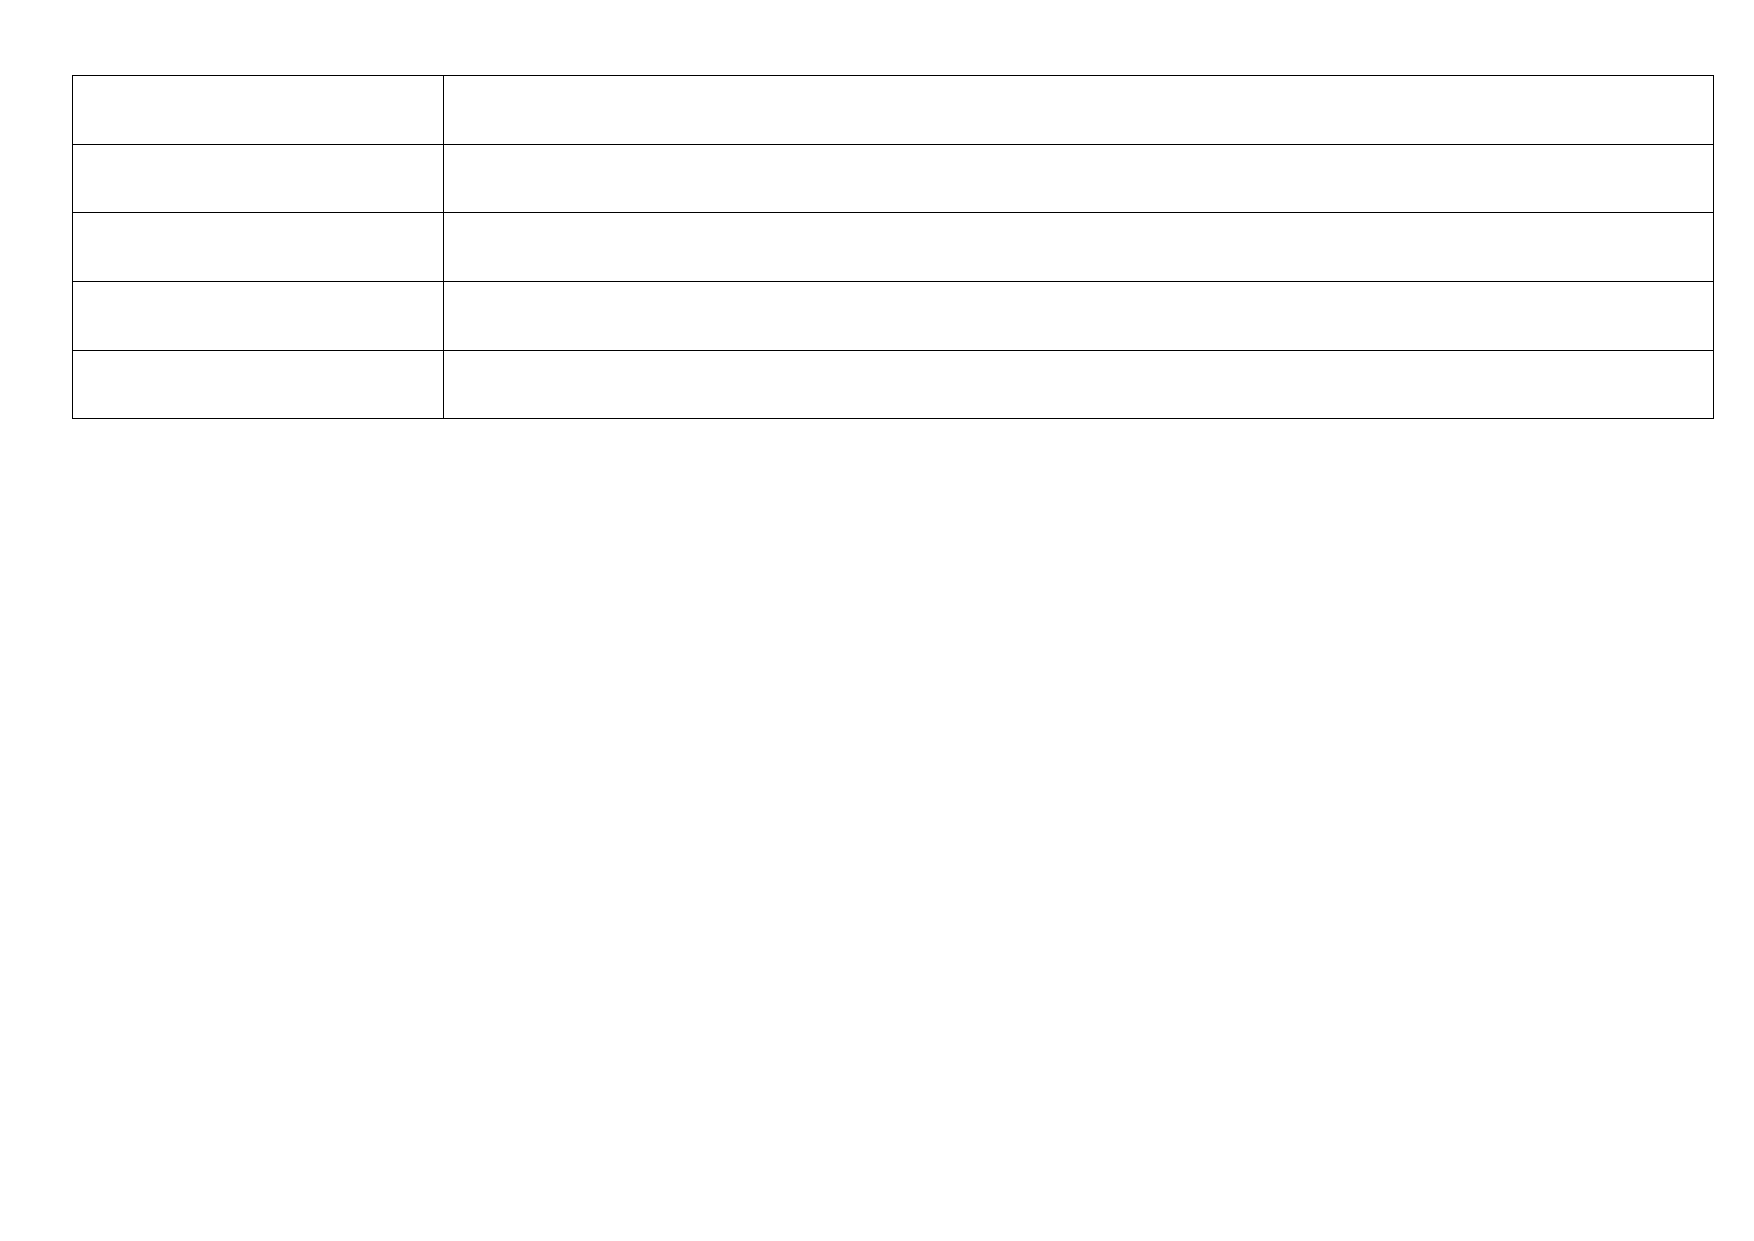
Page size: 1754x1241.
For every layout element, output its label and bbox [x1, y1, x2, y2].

table_cell [444, 282, 1713, 349]
table_cell [73, 351, 443, 418]
table_cell [444, 145, 1713, 212]
table_cell [73, 282, 443, 349]
table_cell [444, 213, 1713, 281]
table_cell [444, 351, 1713, 418]
table_cell [444, 76, 1713, 144]
table_cell [73, 145, 443, 212]
table_cell [73, 213, 443, 281]
table_cell [73, 76, 443, 144]
